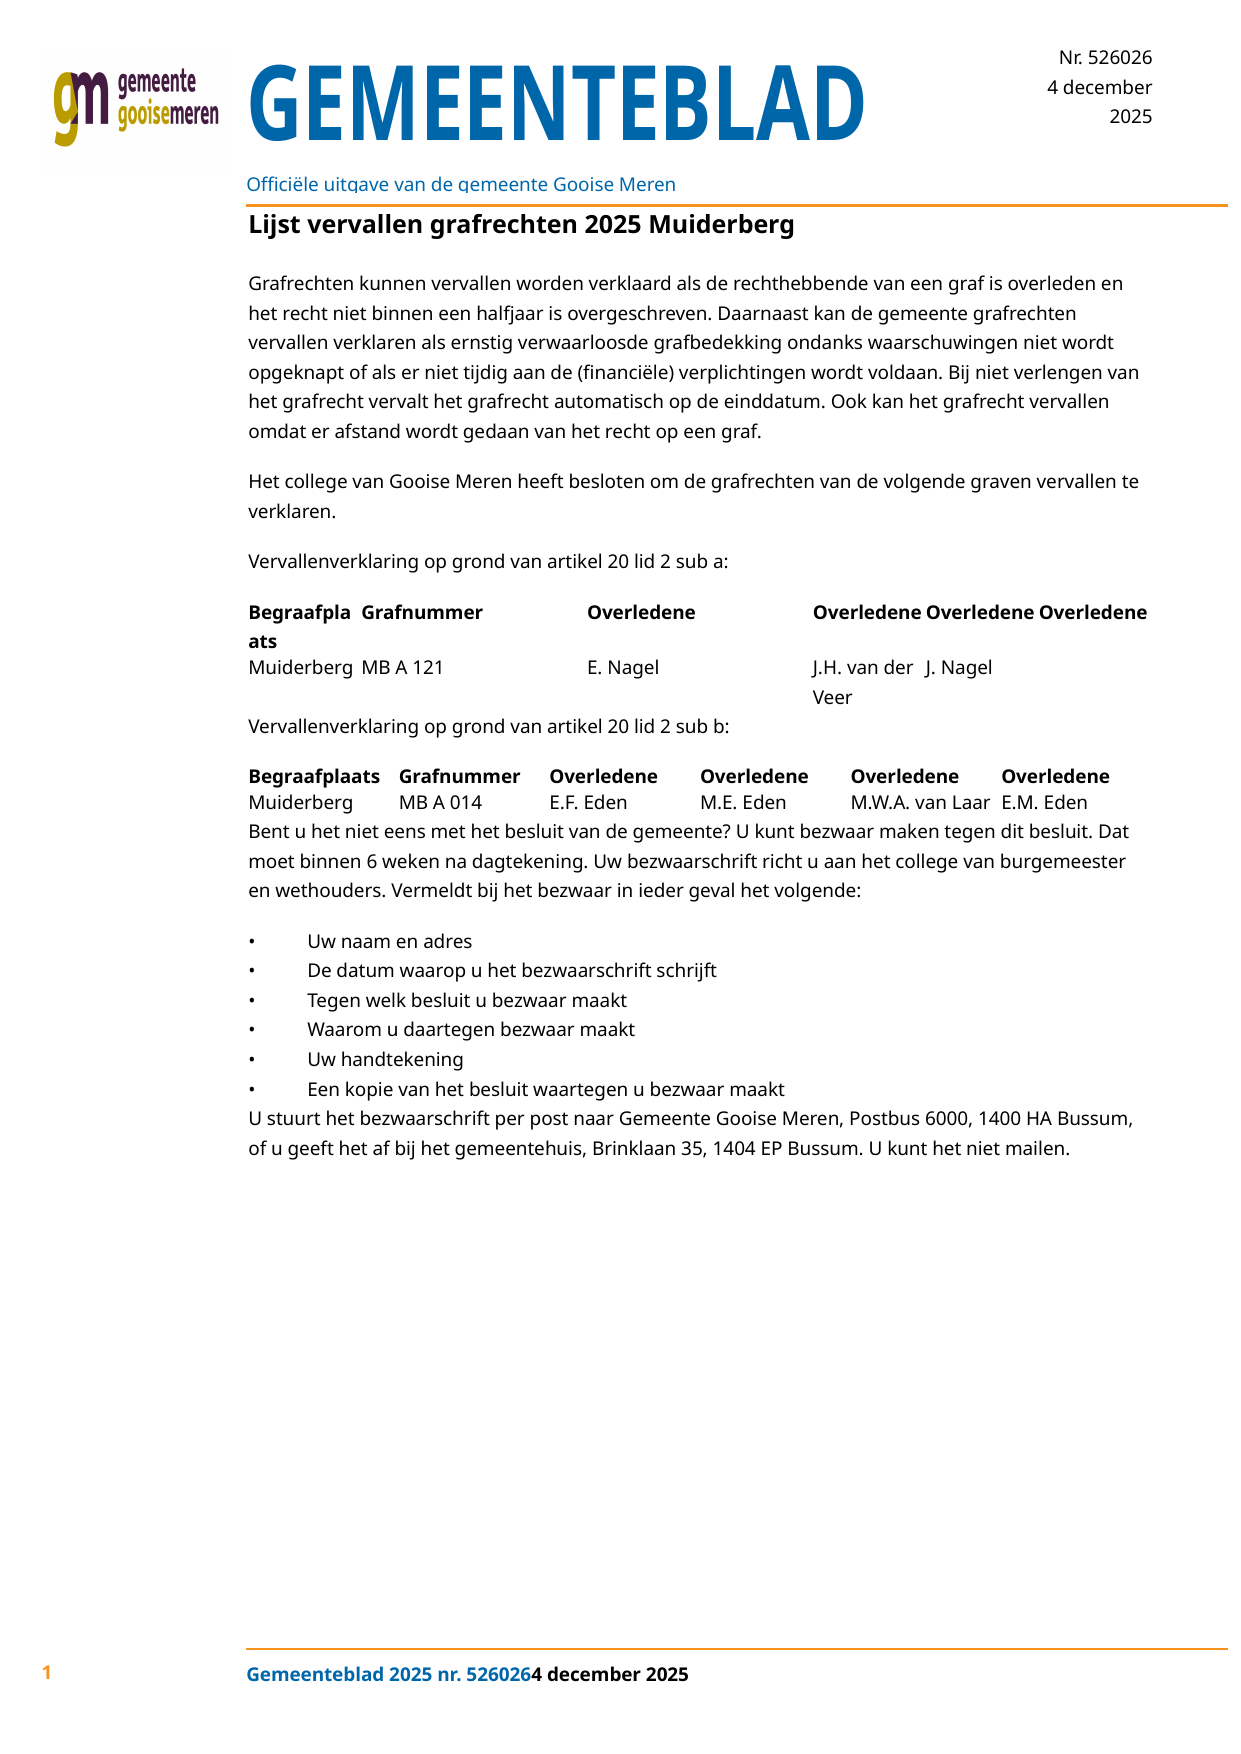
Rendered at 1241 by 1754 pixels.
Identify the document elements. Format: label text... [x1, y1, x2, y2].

text Vervallenverklaring op grond van artikel 20 lid 2 sub b: [248, 713, 1152, 739]
table_cell E.F. Eden [549, 789, 700, 815]
table_cell M.E. Eden [700, 789, 850, 815]
table_cell [1039, 655, 1152, 710]
list Waarom u daartegen bezwaar maakt [248, 1017, 1152, 1042]
text Vervallenverklaring op grond van artikel 20 lid 2 sub a: [248, 549, 1152, 574]
text Het college van Gooise Meren heeft besloten om de grafrechten van de volgende graven vervallen te verklaren. [248, 469, 1152, 524]
table_cell Muiderberg [248, 789, 398, 815]
table_cell E. Nagel [587, 655, 813, 710]
table_header Grafnummer [361, 599, 587, 654]
table_cell Muiderberg [248, 655, 361, 710]
table_header Overledene [1001, 764, 1152, 789]
table_header Overledene [1039, 599, 1152, 654]
picture [41, 47, 231, 172]
list Uw handtekening [248, 1046, 1152, 1072]
list Een kopie van het besluit waartegen u bezwaar maakt [248, 1076, 1152, 1101]
table_cell E.M. Eden [1001, 789, 1152, 815]
table_cell J. Nagel [926, 655, 1038, 710]
table_header Overledene [926, 599, 1038, 654]
table_header Begraafplaats [248, 599, 361, 654]
table_header Grafnummer [399, 764, 549, 789]
table_header Overledene [549, 764, 700, 789]
text Lijst vervallen grafrechten 2025 Muiderberg [248, 207, 1152, 241]
table_header Overledene [587, 599, 813, 654]
table_cell MB A 014 [399, 789, 549, 815]
table_cell M.W.A. van Laar [850, 789, 1001, 815]
text Grafrechten kunnen vervallen worden verklaard als de rechthebbende van een graf is overleden en het recht niet binnen een halfjaar is overgeschreven. Daarnaast kan de gemeente grafrechten vervallen verklaren als ernstig verwaarloosde grafbedekking ondanks waarschuwingen niet wordt opgeknapt of als er niet tijdig aan de (financiële) verplichtingen wordt voldaan. Bij niet verlengen van het grafrecht vervalt het grafrecht automatisch op de einddatum. Ook kan het grafrecht vervallen omdat er afstand wordt gedaan van het recht op een graf. [248, 270, 1152, 444]
table_header Overledene [700, 764, 850, 789]
table_header Begraafplaats [248, 764, 398, 789]
table_header Overledene [850, 764, 1001, 789]
text Bent u het niet eens met het besluit van de gemeente? U kunt bezwaar maken tegen dit besluit. Dat moet binnen 6 weken na dagtekening. Uw bezwaarschrift richt u aan het college van burgemeester en wethouders. Vermeldt bij het bezwaar in ieder geval het volgende: [248, 818, 1152, 903]
table_header Overledene [813, 599, 926, 654]
list Tegen welk besluit u bezwaar maakt [248, 987, 1152, 1013]
list Uw naam en adres [248, 928, 1152, 953]
table_cell MB A 121 [361, 655, 587, 710]
text U stuurt het bezwaarschrift per post naar Gemeente Gooise Meren, Postbus 6000, 1400 HA Bussum, of u geeft het af bij het gemeentehuis, Brinklaan 35, 1404 EP Bussum. U kunt het niet mailen. [248, 1105, 1152, 1161]
table_cell J.H. van der Veer [813, 655, 926, 710]
list De datum waarop u het bezwaarschrift schrijft [248, 957, 1152, 983]
